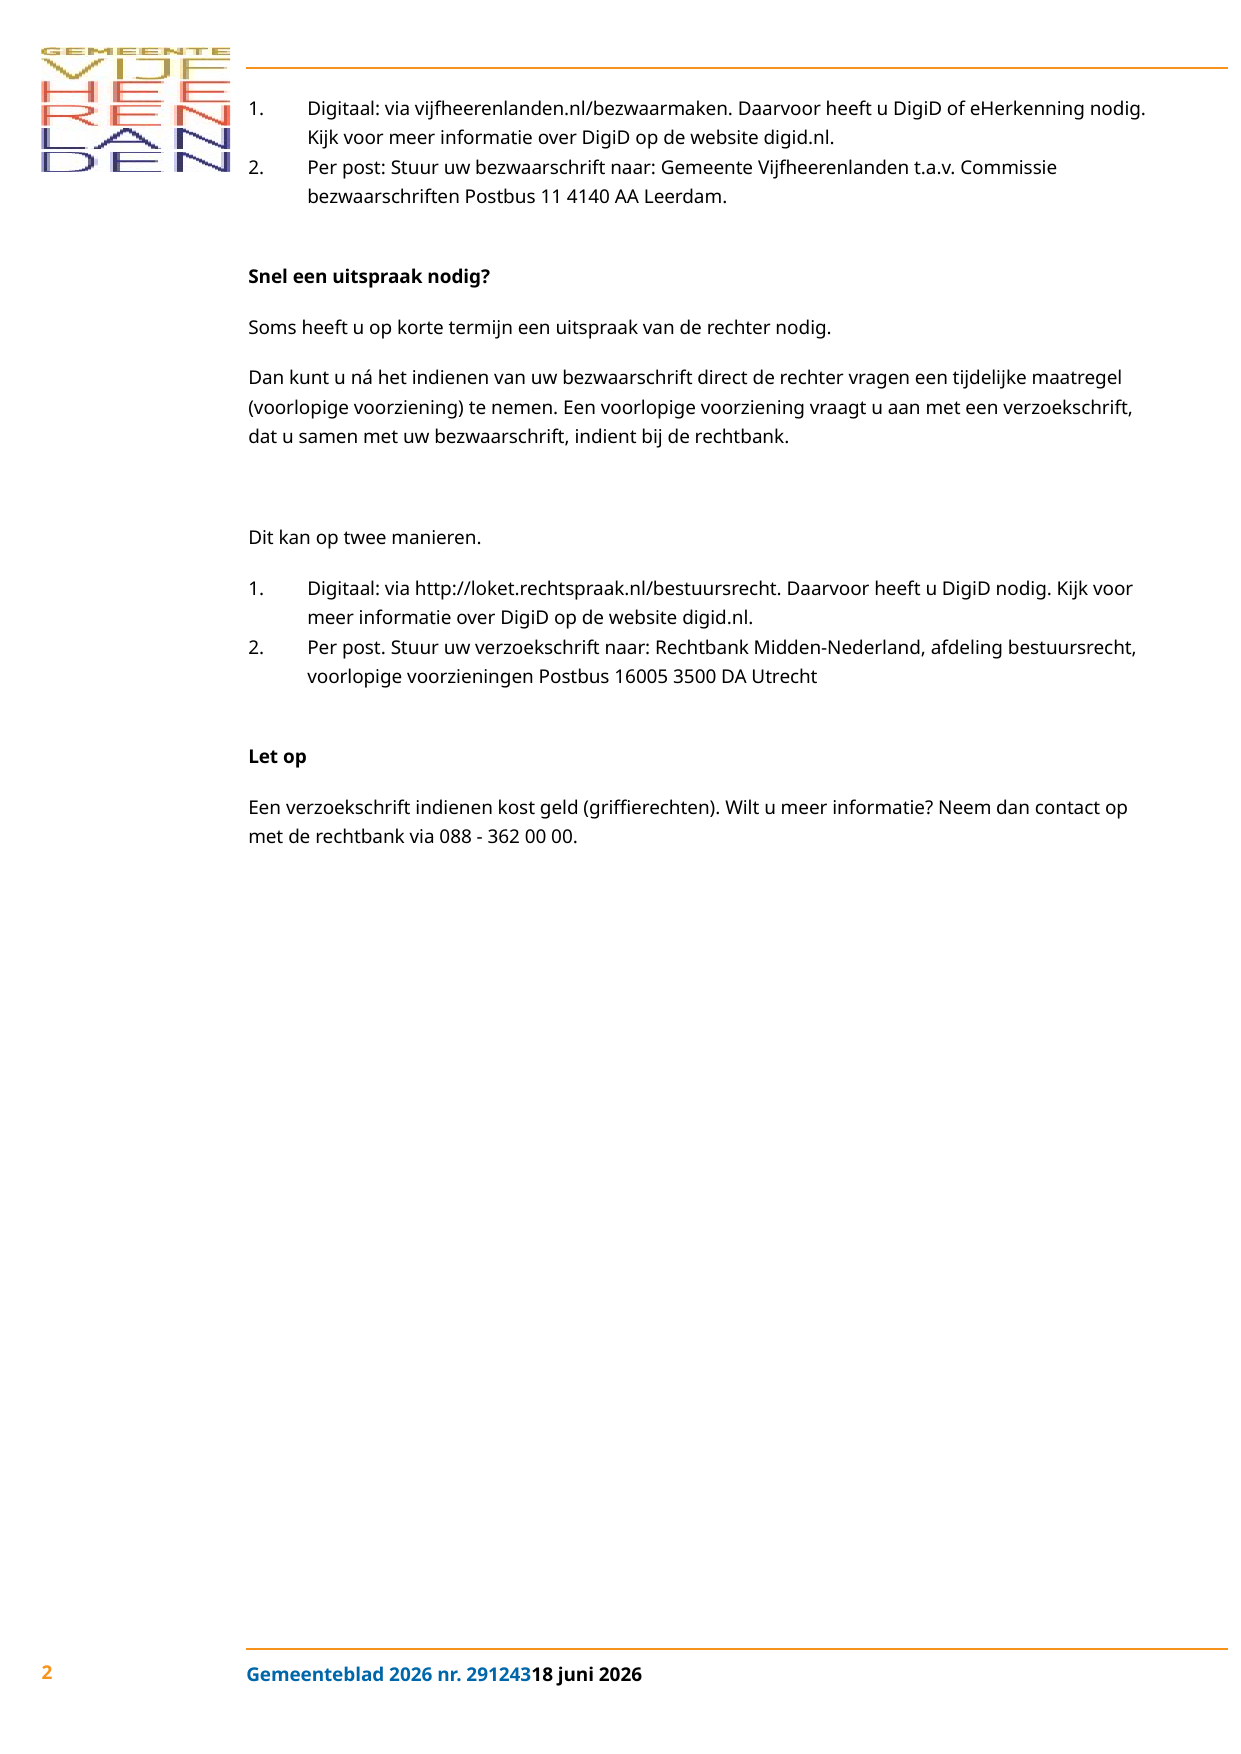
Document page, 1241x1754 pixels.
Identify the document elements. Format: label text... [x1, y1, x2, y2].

list Digitaal: via vijfheerenlanden.nl/bezwaarmaken. Daarvoor heeft u DigiD of eHerkenning nodig. Kijk voor meer informatie over DigiD op de website digid.nl. [248, 95, 1152, 150]
text Soms heeft u op korte termijn een uitspraak van de rechter nodig. [248, 314, 1152, 340]
text Dan kunt u ná het indienen van uw bezwaarschrift direct de rechter vragen een tijdelijke maatregel (voorlopige voorziening) te nemen. Een voorlopige voorziening vraagt u aan met een verzoekschrift, dat u samen met uw bezwaarschrift, indient bij de rechtbank. [248, 364, 1152, 449]
text Dit kan op twee manieren. [248, 524, 1152, 550]
text Snel een uitspraak nodig? [248, 263, 1152, 289]
list Per post. Stuur uw verzoekschrift naar: Rechtbank Midden-Nederland, afdeling bestuursrecht, voorlopige voorzieningen Postbus 16005 3500 DA Utrecht [248, 634, 1152, 689]
picture [41, 47, 231, 172]
list Per post: Stuur uw bezwaarschrift naar: Gemeente Vijfheerenlanden t.a.v. Commissie bezwaarschriften Postbus 11 4140 AA Leerdam. [248, 154, 1152, 209]
text Let op [248, 743, 1152, 769]
list Digitaal: via http://loket.rechtspraak.nl/bestuursrecht. Daarvoor heeft u DigiD nodig. Kijk voor meer informatie over DigiD op de website digid.nl. [248, 575, 1152, 630]
text Een verzoekschrift indienen kost geld (griffierechten). Wilt u meer informatie? Neem dan contact op met de rechtbank via 088 - 362 00 00. [248, 794, 1152, 849]
